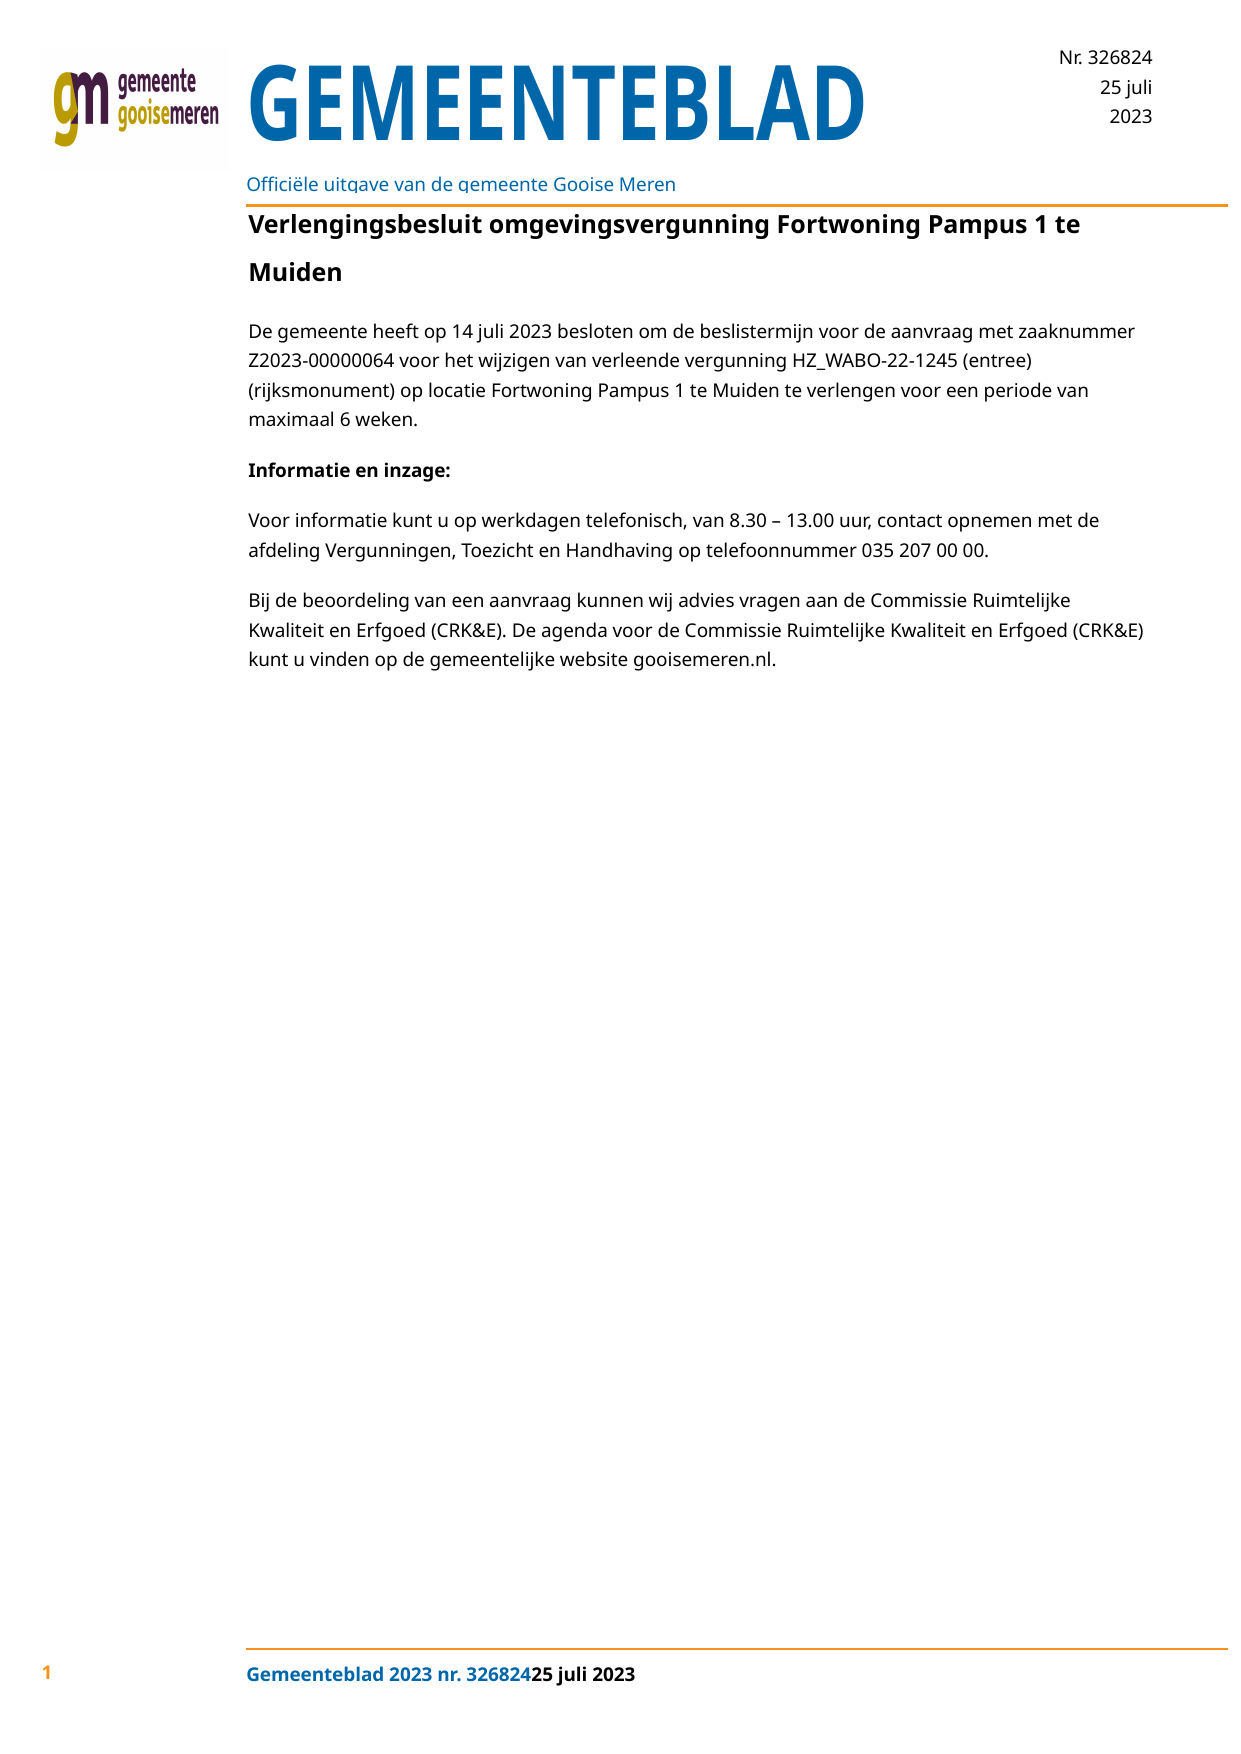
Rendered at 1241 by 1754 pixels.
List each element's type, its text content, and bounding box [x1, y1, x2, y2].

text Voor informatie kunt u op werkdagen telefonisch, van 8.30 – 13.00 uur, contact opnemen met de afdeling Vergunningen, Toezicht en Handhaving op telefoonnummer 035 207 00 00. [248, 507, 1152, 563]
text Verlengingsbesluit omgevingsvergunning Fortwoning Pampus 1 te Muiden [248, 207, 1152, 288]
picture [41, 47, 231, 172]
text Informatie en inzage: [248, 457, 1152, 483]
text De gemeente heeft op 14 juli 2023 besloten om de beslistermijn voor de aanvraag met zaaknummer Z2023-00000064 voor het wijzigen van verleende vergunning HZ_WABO-22-1245 (entree) (rijksmonument) op locatie Fortwoning Pampus 1 te Muiden te verlengen voor een periode van maximaal 6 weken. [248, 318, 1152, 432]
text Bij de beoordeling van een aanvraag kunnen wij advies vragen aan de Commissie Ruimtelijke Kwaliteit en Erfgoed (CRK&E). De agenda voor de Commissie Ruimtelijke Kwaliteit en Erfgoed (CRK&E) kunt u vinden op de gemeentelijke website gooisemeren.nl. [248, 587, 1152, 672]
